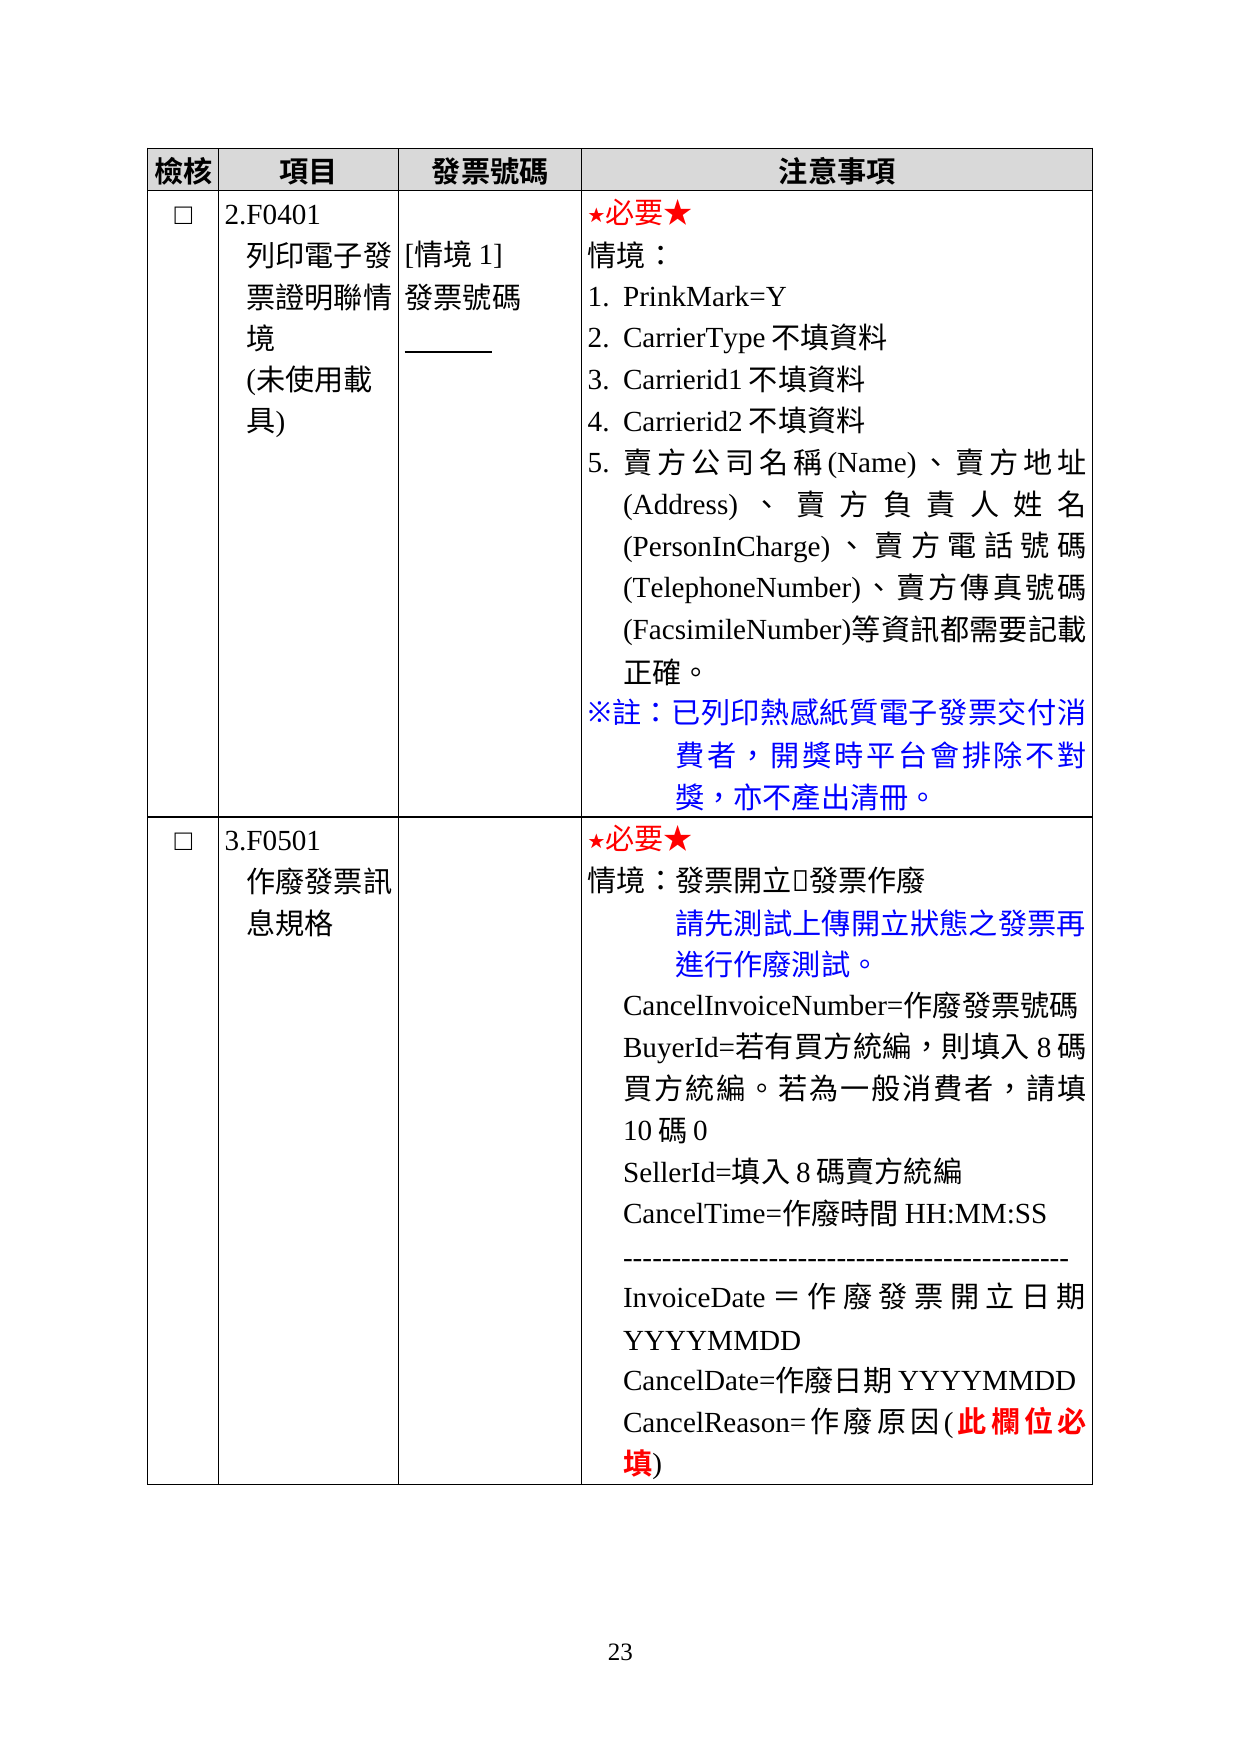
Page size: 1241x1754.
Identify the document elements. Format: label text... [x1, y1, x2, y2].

table_cell [399, 818, 581, 1484]
table_header 項目 [219, 149, 398, 190]
table_cell ★必要★ 情境： PrinkMark=Y CarrierType不填資料 Carrierid1不填資料 Carrierid2不填資料 賣方公司名稱(Name)、賣方地址(Address)、賣方負責人姓名(PersonInCharge)、賣方電話號碼(TelephoneNumber)、賣方傳真號碼 (FacsimileNumber)等資訊都需要記載正確。 ※註：已列印熱感紙質電子發票交付消費者，開獎時平台會排除不對獎，亦不產出清冊。 [582, 191, 1092, 816]
table_cell □ [148, 191, 218, 816]
table_cell [情境1] 發票號碼 [399, 191, 581, 816]
table_cell 3.F0501 作廢發票訊息規格 [219, 818, 398, 1484]
table_cell ★必要★ 情境：發票開立發票作廢 請先測試上傳開立狀態之發票再進行作廢測試。 CancelInvoiceNumber=作廢發票號碼 BuyerId=若有買方統編，則填入8碼買方統編。若為一般消費者，請填10碼0 SellerId=填入8碼賣方統編 CancelTime=作廢時間HH:MM:SS ---------------------------------------------- InvoiceDate＝作廢發票開立日期YYYYMMDD CancelDate=作廢日期YYYYMMDD CancelReason=作廢原因(此欄位必填) [582, 818, 1092, 1484]
table_cell 2.F0401 列印電子發票證明聯情境 (未使用載具) [219, 191, 398, 816]
table_cell □ [148, 818, 218, 1484]
table_header 注意事項 [582, 149, 1092, 190]
table_header 檢核 [148, 149, 218, 190]
table_header 發票號碼 [399, 149, 581, 190]
